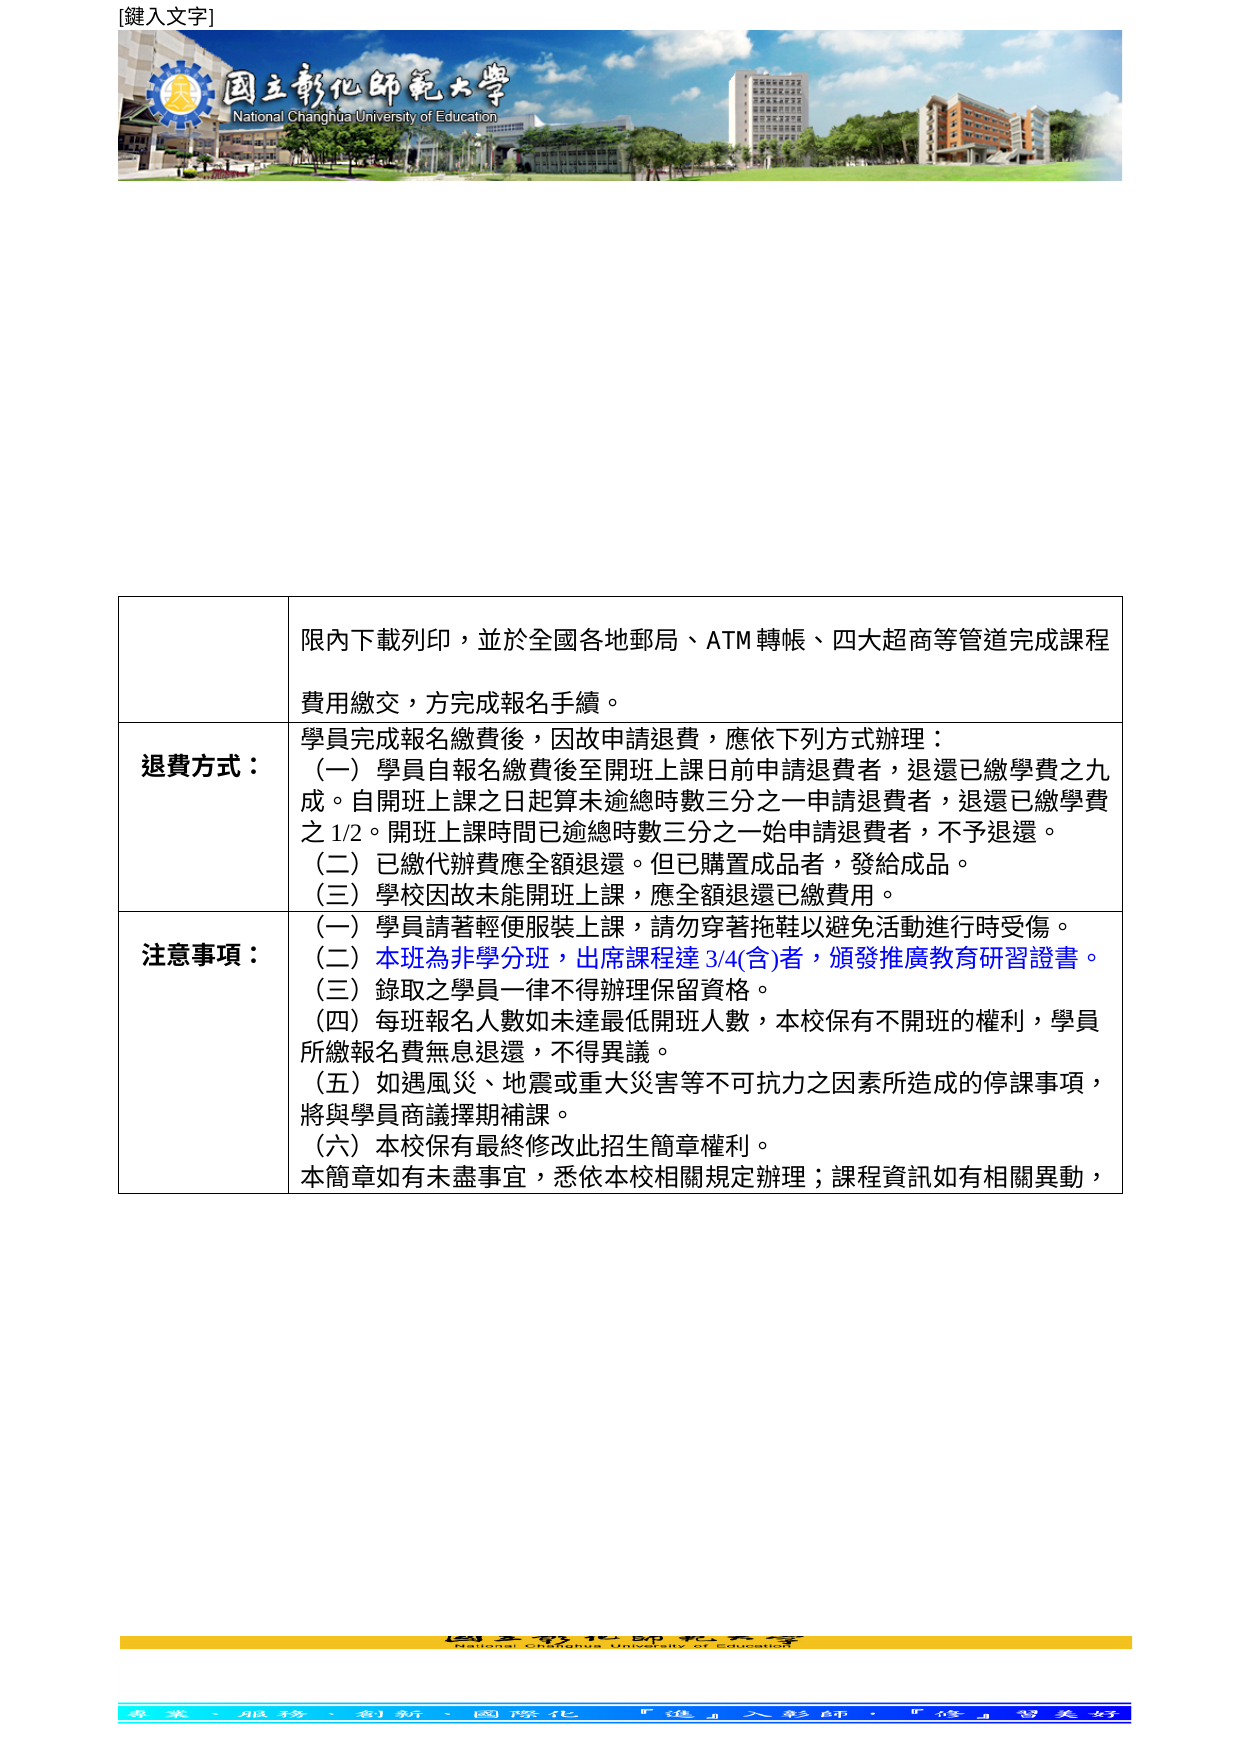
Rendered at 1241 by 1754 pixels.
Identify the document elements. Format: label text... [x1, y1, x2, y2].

table_cell 限內下載列印，並於全國各地郵局、ATM轉帳、四大超商等管道完成課程費用繳交，方完成報名手續。 [289, 597, 1122, 722]
table_cell [119, 597, 288, 722]
table_cell 退費方式： [119, 723, 288, 911]
table_cell （一）學員請著輕便服裝上課，請勿穿著拖鞋以避免活動進行時受傷。 （二）本班為非學分班，出席課程達3/4(含)者，頒發推廣教育研習證書。 （三）錄取之學員一律不得辦理保留資格。 （四）每班報名人數如未達最低開班人數，本校保有不開班的權利，學員 所繳報名費無息退還，不得異議。 （五）如遇風災、地震或重大災害等不可抗力之因素所造成的停課事項，將與學員商議擇期補課。 （六）本校保有最終修改此招生簡章權利。 本簡章如有未盡事宜，悉依本校相關規定辦理；課程資訊如有相關異動， [289, 912, 1122, 1193]
table_cell 學員完成報名繳費後，因故申請退費，應依下列方式辦理： （一）學員自報名繳費後至開班上課日前申請退費者，退還已繳學費之九成。自開班上課之日起算未逾總時數三分之一申請退費者，退還已繳學費之1/2。開班上課時間已逾總時數三分之一始申請退費者，不予退還。 （二）已繳代辦費應全額退還。但已購置成品者，發給成品。 （三）學校因故未能開班上課，應全額退還已繳費用。 [289, 723, 1122, 911]
table_cell 注意事項： [119, 912, 288, 1193]
